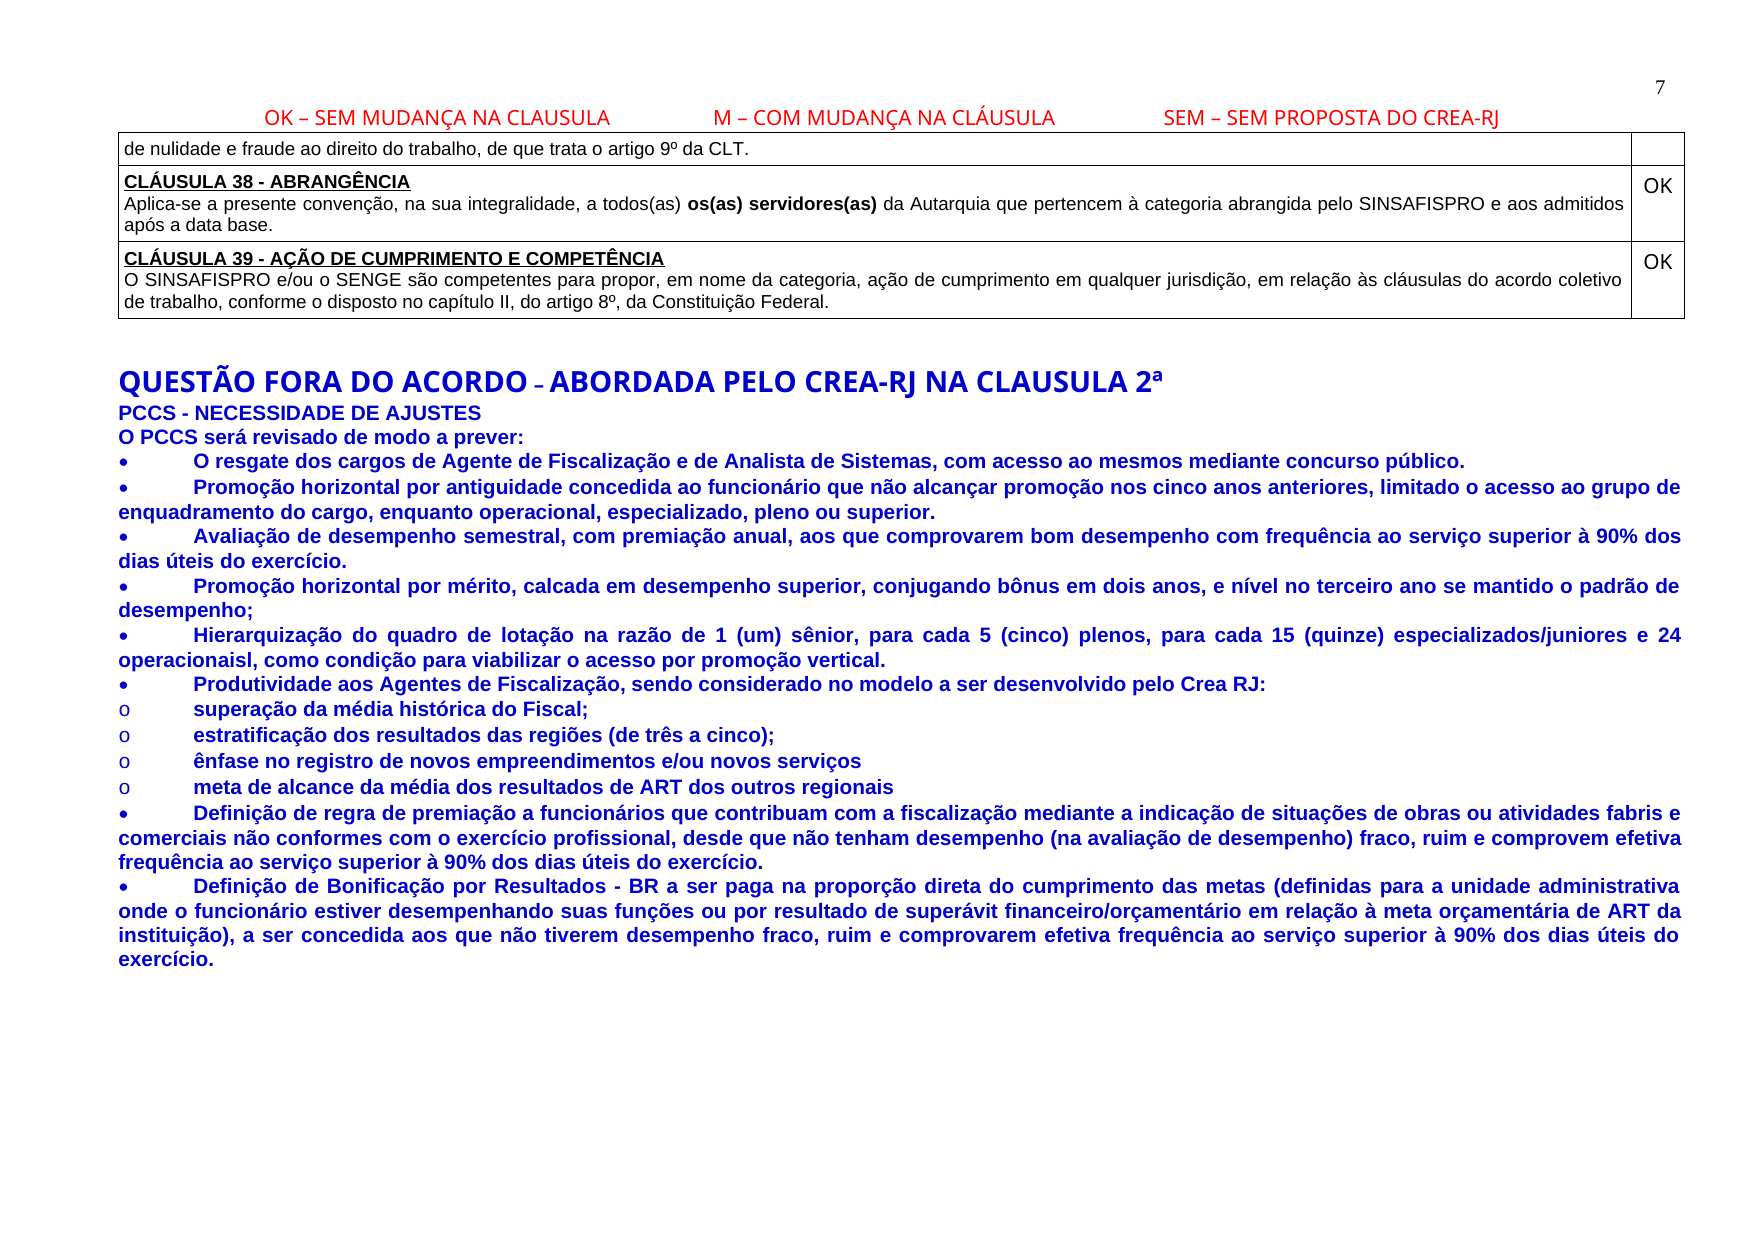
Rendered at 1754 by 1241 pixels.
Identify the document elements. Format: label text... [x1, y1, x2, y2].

table_cell OK [1632, 242, 1684, 318]
list ênfase no registro de novos empreendimentos e/ou novos serviços [118, 749, 1683, 774]
list Definição de regra de premiação a funcionários que contribuam com a fiscalização mediante a indicação de situações de obras ou atividades fabris e comerciais não conformes com o exercício profissional, desde que não tenham desempenho (na avaliação de desempenho) fraco, ruim e comprovem efetiva frequência ao serviço superior à 90% dos dias úteis do exercício. [118, 800, 1683, 874]
list Definição de Bonificação por Resultados - BR a ser paga na proporção direta do cumprimento das metas (definidas para a unidade administrativa onde o funcionário estiver desempenhando suas funções ou por resultado de superávit financeiro/orçamentário em relação à meta orçamentária de ART da instituição), a ser concedida aos que não tiverem desempenho fraco, ruim e comprovarem efetiva frequência ao serviço superior à 90% dos dias úteis do exercício. [118, 874, 1683, 971]
table_cell [1632, 133, 1684, 165]
list superação da média histórica do Fiscal; [118, 697, 1683, 723]
table_cell CLÁUSULA 38 - ABRANGÊNCIA Aplica-se a presente convenção, na sua integralidade, a todos(as) os(as) servidores(as) da Autarquia que pertencem à categoria abrangida pelo SINSAFISPRO e aos admitidos após a data base. [119, 166, 1631, 241]
text QUESTÃO FORA DO ACORDO – ABORDADA PELO CREA-RJ NA CLAUSULA 2ª [118, 361, 1683, 401]
text O PCCS será revisado de modo a prever: [118, 425, 1683, 449]
list Promoção horizontal por mérito, calcada em desempenho superior, conjugando bônus em dois anos, e nível no terceiro ano se mantido o padrão de desempenho; [118, 573, 1683, 622]
table_cell CLÁUSULA 39 - AÇÃO DE CUMPRIMENTO E COMPETÊNCIA O SINSAFISPRO e/ou o SENGE são competentes para propor, em nome da categoria, ação de cumprimento em qualquer jurisdição, em relação às cláusulas do acordo coletivo de trabalho, conforme o disposto no capítulo II, do artigo 8º, da Constituição Federal. [119, 242, 1631, 318]
list meta de alcance da média dos resultados de ART dos outros regionais [118, 774, 1683, 800]
table_cell OK [1632, 166, 1684, 241]
text PCCS - NECESSIDADE DE AJUSTES [118, 401, 1683, 425]
list Hierarquização do quadro de lotação na razão de 1 (um) sênior, para cada 5 (cinco) plenos, para cada 15 (quinze) especializados/juniores e 24 operacionaisl, como condição para viabilizar o acesso por promoção vertical. [118, 622, 1683, 672]
list estratificação dos resultados das regiões (de três a cinco); [118, 723, 1683, 749]
list Avaliação de desempenho semestral, com premiação anual, aos que comprovarem bom desempenho com frequência ao serviço superior à 90% dos dias úteis do exercício. [118, 523, 1683, 573]
list O resgate dos cargos de Agente de Fiscalização e de Analista de Sistemas, com acesso ao mesmos mediante concurso público. [118, 449, 1683, 474]
list Produtividade aos Agentes de Fiscalização, sendo considerado no modelo a ser desenvolvido pelo Crea RJ: [118, 672, 1683, 697]
table_cell de nulidade e fraude ao direito do trabalho, de que trata o artigo 9º da CLT. [119, 133, 1631, 165]
list Promoção horizontal por antiguidade concedida ao funcionário que não alcançar promoção nos cinco anos anteriores, limitado o acesso ao grupo de enquadramento do cargo, enquanto operacional, especializado, pleno ou superior. [118, 474, 1683, 523]
